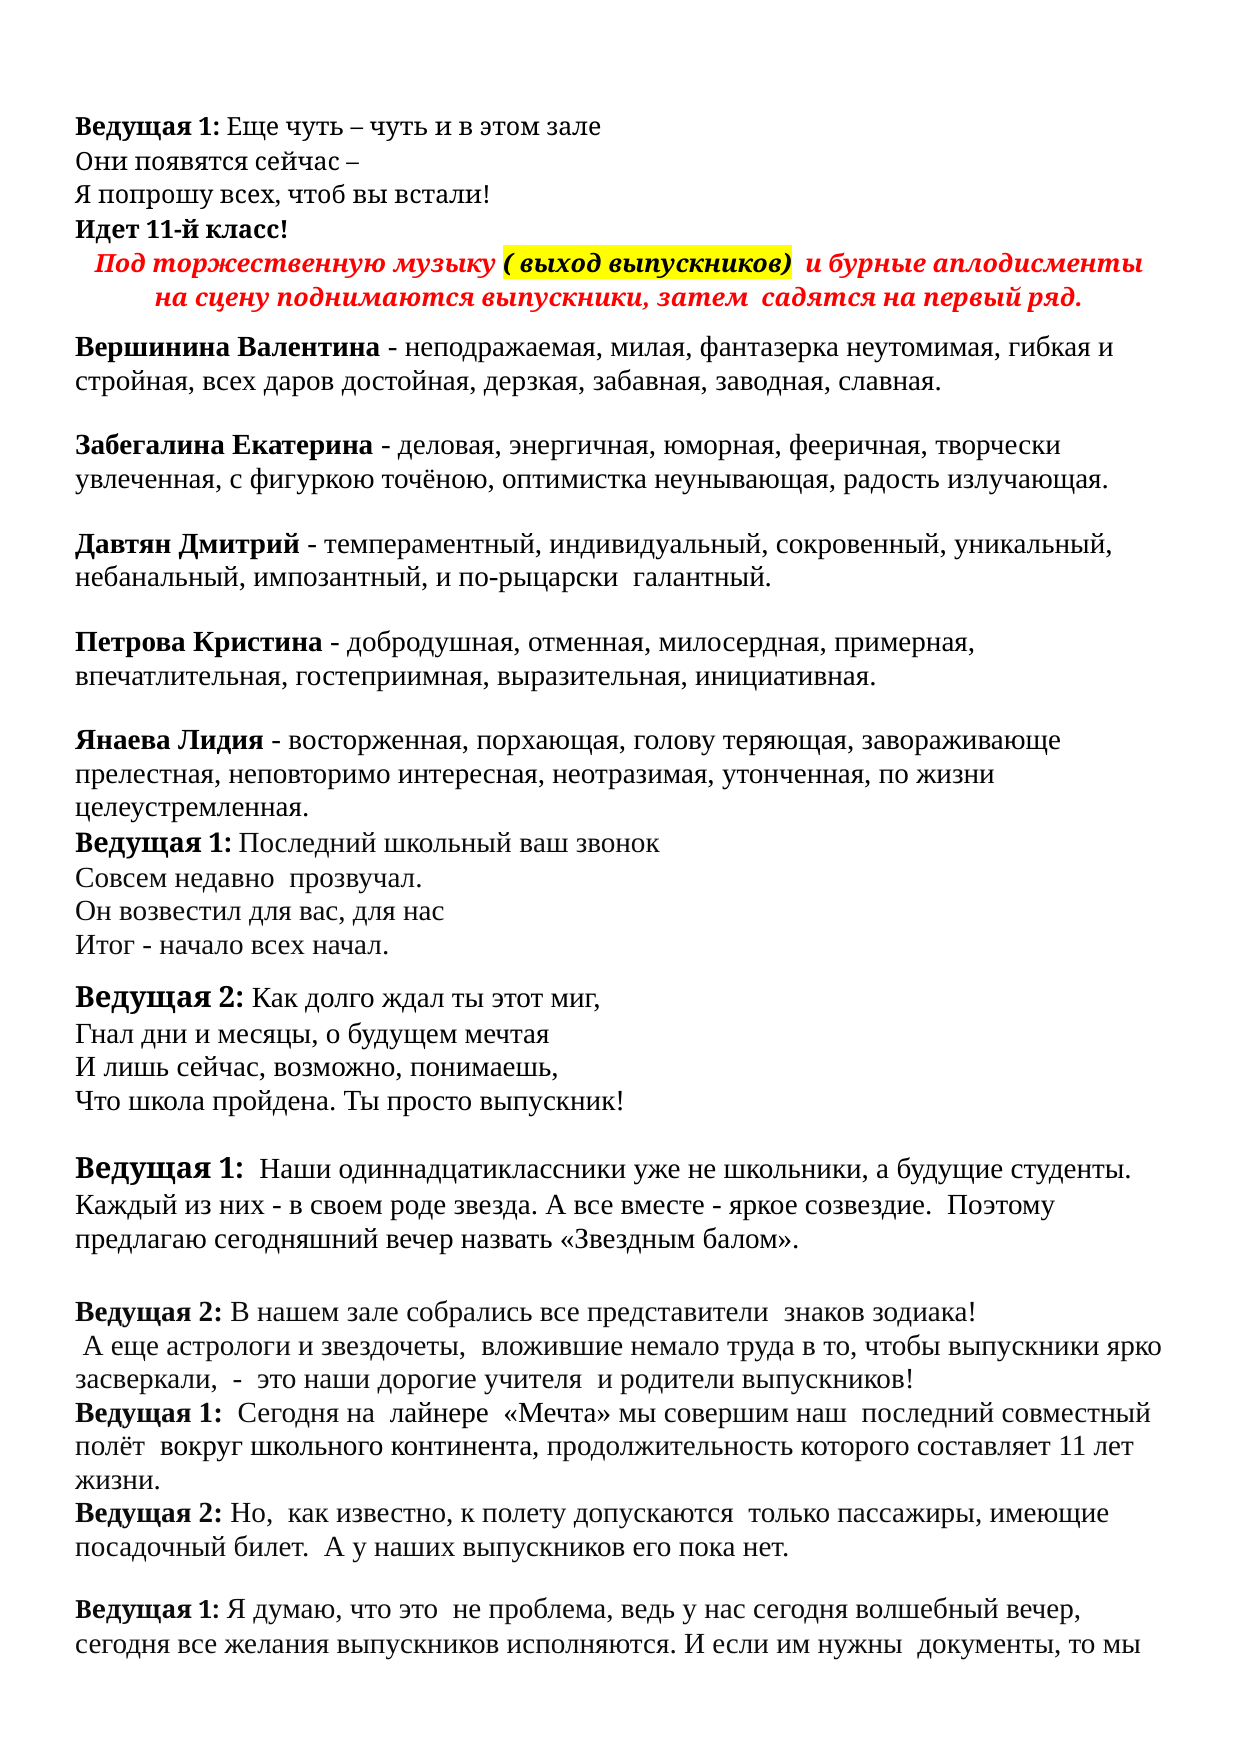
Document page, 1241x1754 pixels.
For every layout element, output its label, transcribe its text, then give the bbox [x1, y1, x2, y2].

text Петрова Кристина - добродушная, отменная, милосердная, примерная, впечатлительная, гостеприимная, выразительная, инициативная. [75, 624, 1165, 691]
text Ведущая 2: Но, как известно, к полету допускаются только пассажиры, имеющие посадочный билет. А у наших выпускников его пока нет. [75, 1495, 1165, 1562]
text И лишь сейчас, возможно, понимаешь, [75, 1049, 1165, 1083]
text Что школа пройдена. Ты просто выпускник! [75, 1083, 1165, 1116]
text Ведущая 2: Как долго ждал ты этот миг, [75, 976, 1165, 1016]
text Ведущая 1: Еще чуть – чуть и в этом зале [75, 109, 1165, 143]
text Они появятся сейчас – [75, 143, 1165, 177]
text Ведущая 2: В нашем зале собрались все представители знаков зодиака! А еще астрологи и звездочеты, вложившие немало труда в то, чтобы выпускники ярко засверкали, - это наши дорогие учителя и родители выпускников! [75, 1294, 1165, 1395]
text Вершинина Валентина - неподражаемая, милая, фантазерка неутомимая, гибкая и стройная, всех даров достойная, дерзкая, забавная, заводная, славная. [75, 329, 1165, 396]
text Забегалина Екатерина - деловая, энергичная, юморная, фееричная, творчески увлеченная, с фигуркою точёною, оптимистка неунывающая, радость излучающая. [75, 427, 1165, 494]
text Под торжественную музыку ( выход выпускников) и бурные аплодисменты на сцену поднимаются выпускники, затем садятся на первый ряд. [75, 245, 1165, 313]
text Ведущая 1: Сегодня на лайнере «Мечта» мы совершим наш последний совместный полёт вокруг школьного континента, продолжительность которого составляет 11 лет жизни. [75, 1395, 1165, 1495]
text Давтян Дмитрий - темпераментный, индивидуальный, сокровенный, уникальный, небанальный, импозантный, и по-рыцарски галантный. [75, 526, 1165, 593]
text Ведущая 1: Я думаю, что это не проблема, ведь у нас сегодня волшебный вечер, сегодня все желания выпускников исполняются. И если им нужны документы, то мы [75, 1591, 1165, 1659]
text Я попрошу всех, чтоб вы встали! [75, 177, 1165, 211]
text Янаева Лидия - восторженная, порхающая, голову теряющая, завораживающе прелестная, неповторимо интересная, неотразимая, утонченная, по жизни целеустремленная. Ведущая 1: Последний школьный ваш звонок Совсем недавно прозвучал. Он возвестил для вас, для нас Итог - начало всех начал. [75, 722, 1165, 961]
text Ведущая 1: Наши одиннадцатиклассники уже не школьники, а будущие студенты. Каждый из них - в своем роде звезда. А все вместе - яркое созвездие. Поэтому предлагаю сегодняшний вечер назвать «Звездным балом». [75, 1148, 1165, 1254]
text Идет 11-й класс! [75, 211, 1165, 245]
text Гнал дни и месяцы, о будущем мечтая [75, 1016, 1165, 1049]
